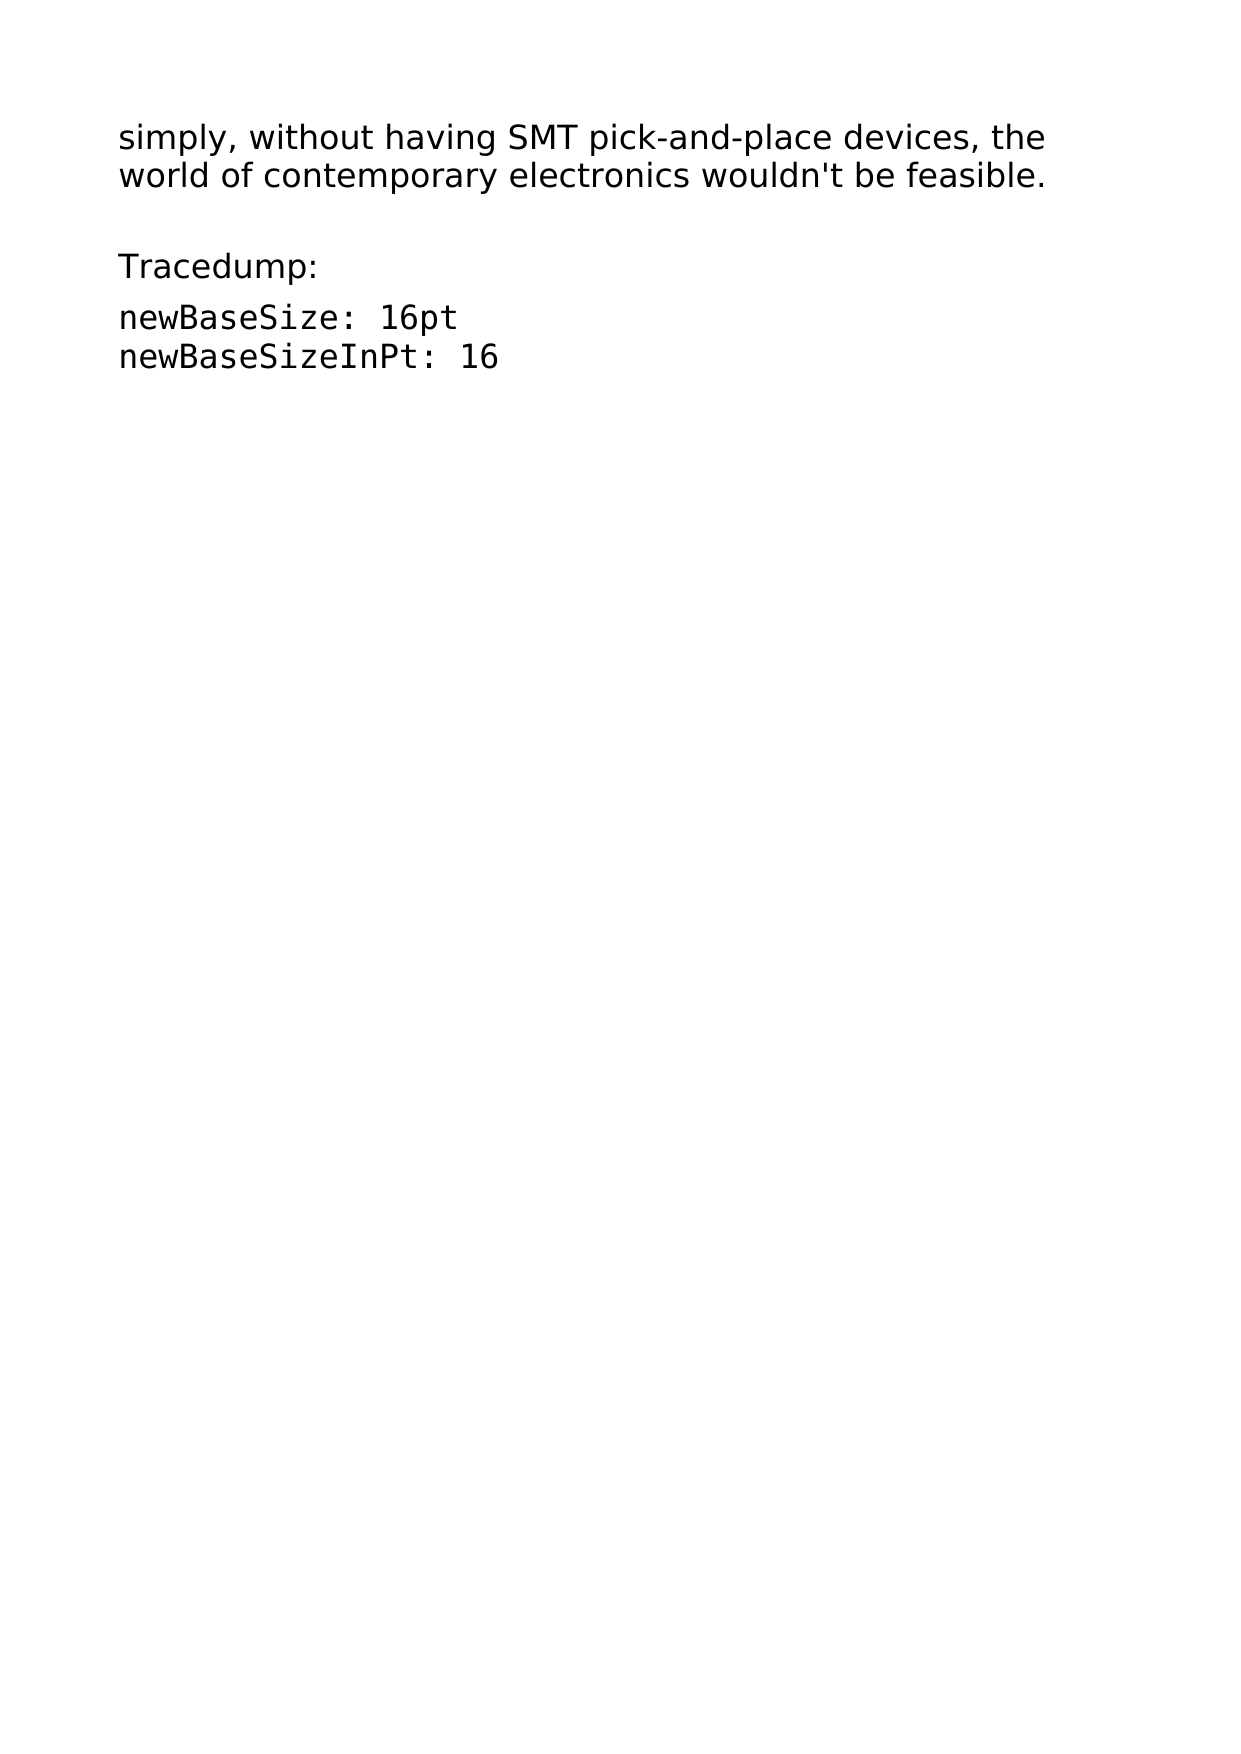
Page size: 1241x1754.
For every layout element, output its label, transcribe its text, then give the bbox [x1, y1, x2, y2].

text Tracedump: [118, 208, 1122, 286]
text simply, without having SMT pick-and-place devices, the world of contemporary electronics wouldn't be feasible. [118, 118, 1122, 196]
text newBaseSize: 16pt newBaseSizeInPt: 16 [118, 298, 1122, 376]
